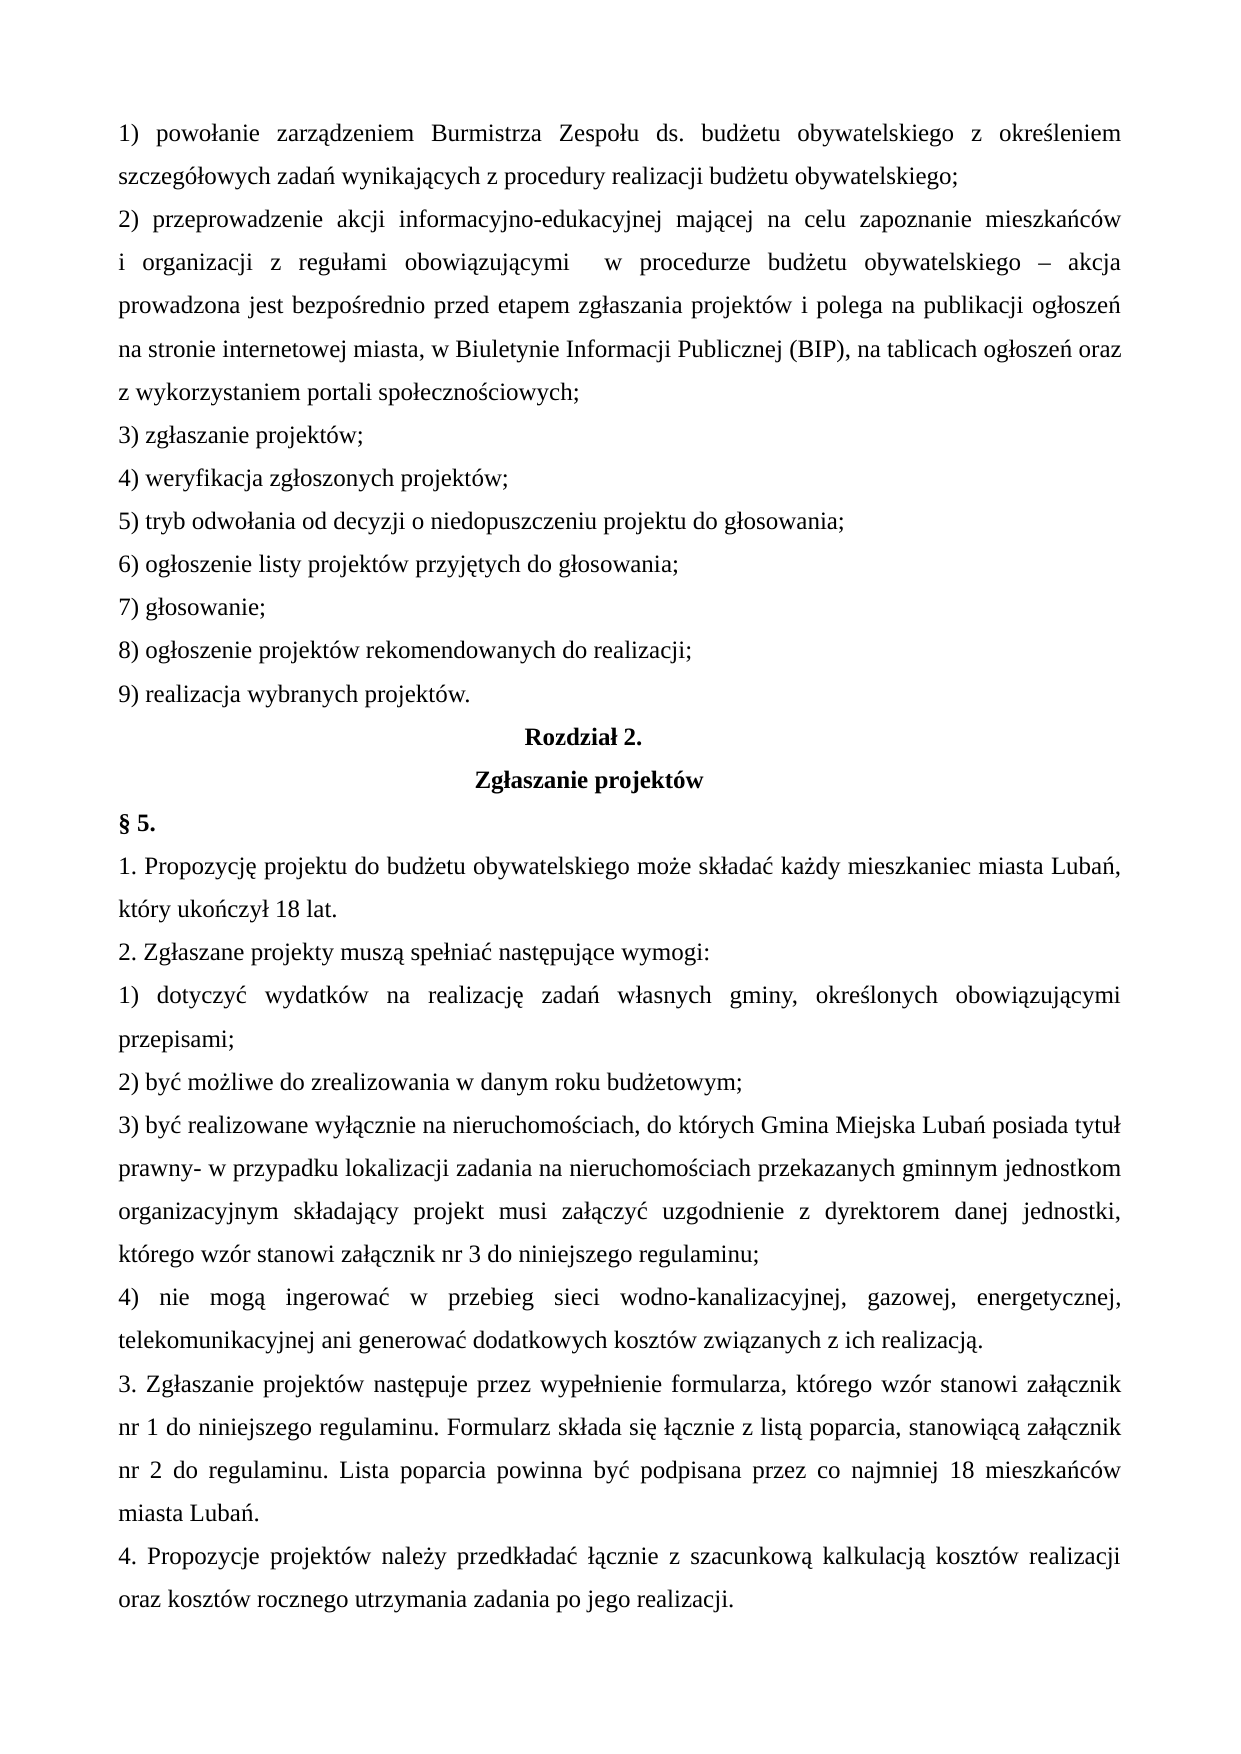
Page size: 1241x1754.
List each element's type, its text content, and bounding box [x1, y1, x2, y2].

text 1) powołanie zarządzeniem Burmistrza Zespołu ds. budżetu obywatelskiego z określeniem szczegółowych zadań wynikających z procedury realizacji budżetu obywatelskiego; [118, 118, 1122, 190]
text 4) weryfikacja zgłoszonych projektów; [118, 463, 1122, 492]
text 3) zgłaszanie projektów; [118, 420, 1122, 449]
text 1. Propozycję projektu do budżetu obywatelskiego może składać każdy mieszkaniec miasta Lubań, który ukończył 18 lat. [118, 851, 1122, 923]
text 8) ogłoszenie projektów rekomendowanych do realizacji; [118, 636, 1122, 664]
text 4. Propozycje projektów należy przedkładać łącznie z szacunkową kalkulacją kosztów realizacji oraz kosztów rocznego utrzymania zadania po jego realizacji. [118, 1541, 1122, 1613]
text 7) głosowanie; [118, 592, 1122, 621]
text § 5. [118, 808, 1122, 837]
text Rozdział 2. [118, 722, 1122, 751]
text 9) realizacja wybranych projektów. [118, 679, 1122, 707]
text 2. Zgłaszane projekty muszą spełniać następujące wymogi: [118, 937, 1122, 966]
text 3) być realizowane wyłącznie na nieruchomościach, do których Gmina Miejska Lubań posiada tytuł prawny- w przypadku lokalizacji zadania na nieruchomościach przekazanych gminnym jednostkom organizacyjnym składający projekt musi załączyć uzgodnienie z dyrektorem danej jednostki, którego wzór stanowi załącznik nr 3 do niniejszego regulaminu; [118, 1110, 1122, 1268]
text 1) dotyczyć wydatków na realizację zadań własnych gminy, określonych obowiązującymi przepisami; [118, 981, 1122, 1052]
text 4) nie mogą ingerować w przebieg sieci wodno-kanalizacyjnej, gazowej, energetycznej, telekomunikacyjnej ani generować dodatkowych kosztów związanych z ich realizacją. [118, 1282, 1122, 1354]
text 2) przeprowadzenie akcji informacyjno-edukacyjnej mającej na celu zapoznanie mieszkańców i organizacji z regułami obowiązującymi w procedurze budżetu obywatelskiego – akcja prowadzona jest bezpośrednio przed etapem zgłaszania projektów i polega na publikacji ogłoszeń na stronie internetowej miasta, w Biuletynie Informacji Publicznej (BIP), na tablicach ogłoszeń oraz z wykorzystaniem portali społecznościowych; [118, 204, 1122, 406]
text 3. Zgłaszanie projektów następuje przez wypełnienie formularza, którego wzór stanowi załącznik nr 1 do niniejszego regulaminu. Formularz składa się łącznie z listą poparcia, stanowiącą załącznik nr 2 do regulaminu. Lista poparcia powinna być podpisana przez co najmniej 18 mieszkańców miasta Lubań. [118, 1369, 1122, 1527]
text Zgłaszanie projektów [118, 765, 1122, 794]
text 2) być możliwe do zrealizowania w danym roku budżetowym; [118, 1067, 1122, 1096]
text 5) tryb odwołania od decyzji o niedopuszczeniu projektu do głosowania; [118, 506, 1122, 535]
text 6) ogłoszenie listy projektów przyjętych do głosowania; [118, 549, 1122, 578]
